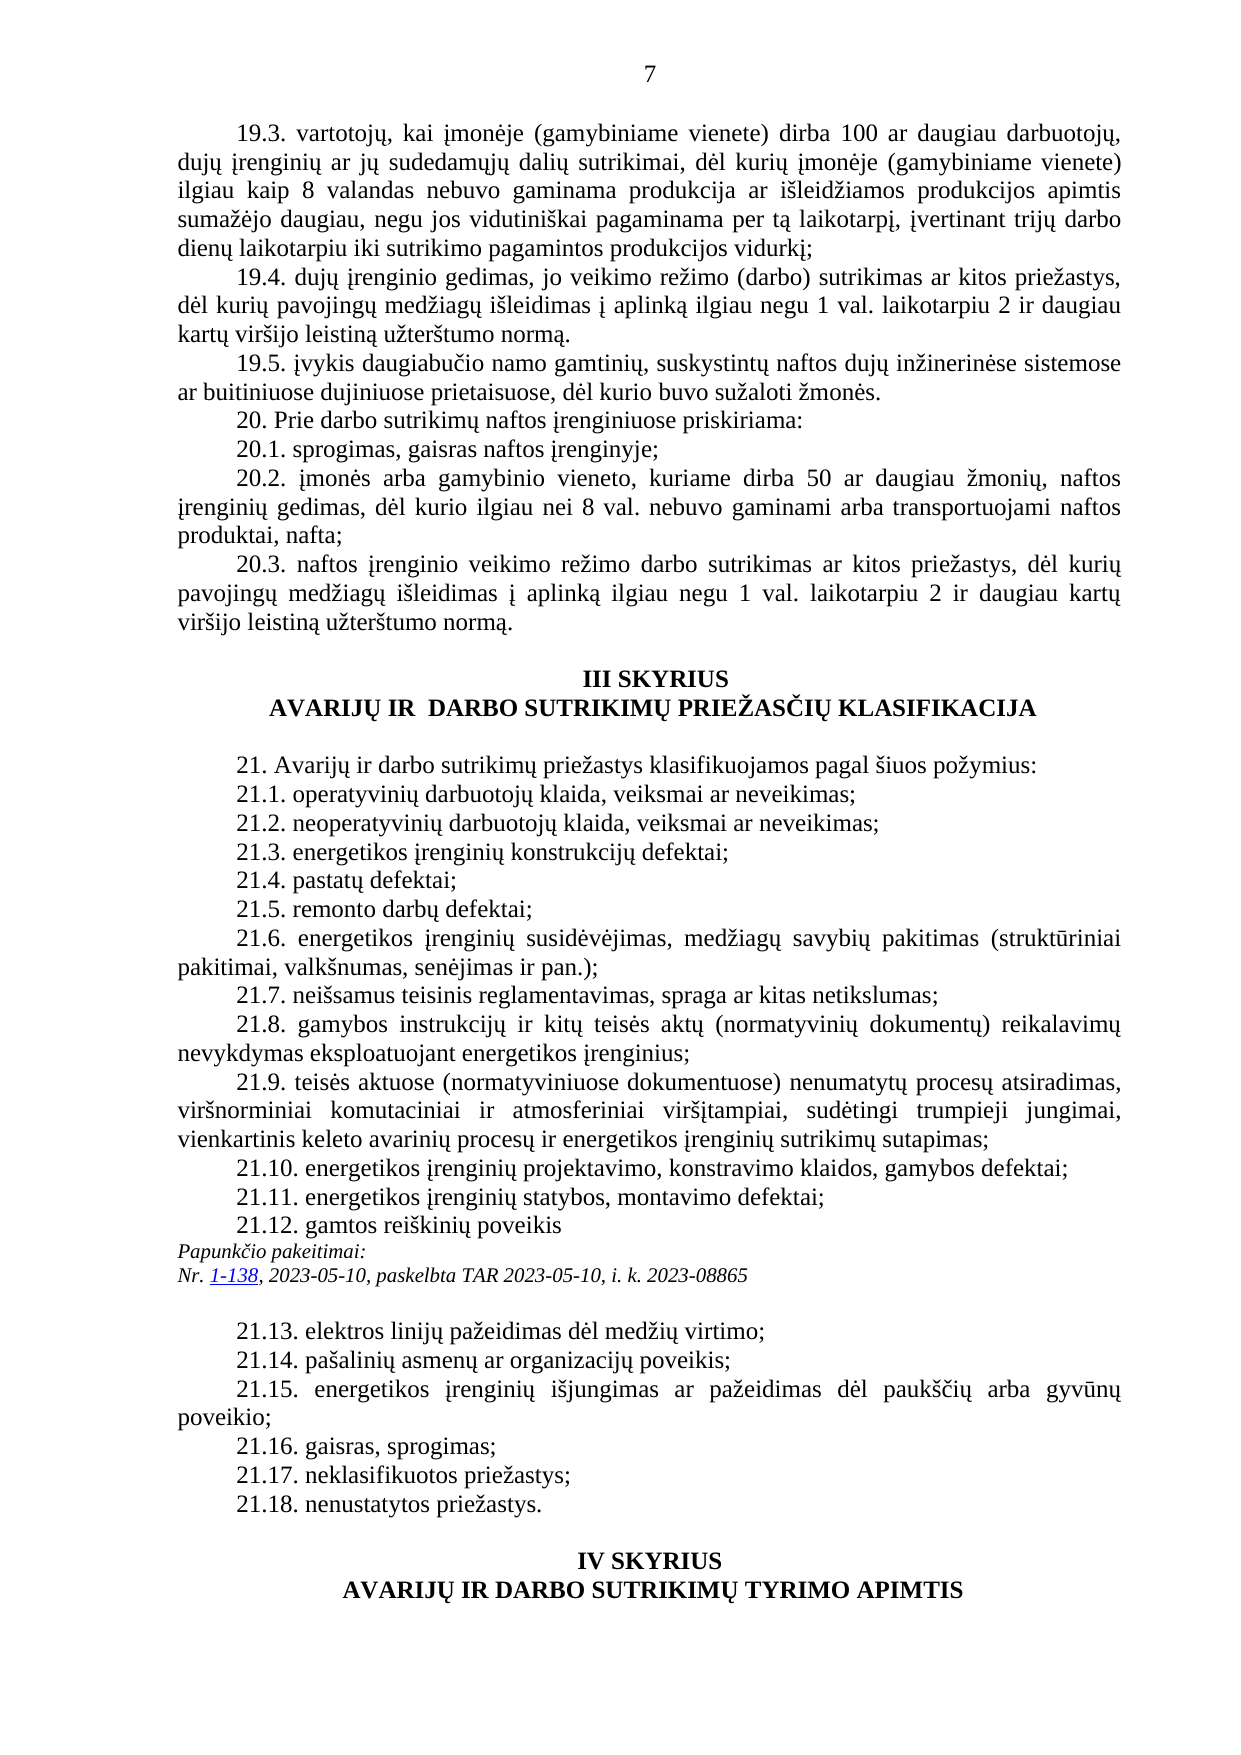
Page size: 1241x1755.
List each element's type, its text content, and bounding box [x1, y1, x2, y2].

text AVARIJŲ ir DARBO SUTRIKIMŲ priežAsčių KLASIFIKACIJA [177, 693, 1122, 722]
text 19.3. vartotojų, kai įmonėje (gamybiniame vienete) dirba 100 ar daugiau darbuotojų, dujų įrenginių ar jų sudedamųjų dalių sutrikimai, dėl kurių įmonėje (gamybiniame vienete) ilgiau kaip 8 valandas nebuvo gaminama produkcija ar išleidžiamos produkcijos apimtis sumažėjo daugiau, negu jos vidutiniškai pagaminama per tą laikotarpį, įvertinant trijų darbo dienų laikotarpiu iki sutrikimo pagamintos produkcijos vidurkį; [177, 118, 1122, 262]
text 20.3. naftos įrenginio veikimo režimo darbo sutrikimas ar kitos priežastys, dėl kurių pavojingų medžiagų išleidimas į aplinką ilgiau negu 1 val. laikotarpiu 2 ir daugiau kartų viršijo leistiną užterštumo normą. [177, 549, 1122, 636]
text 21.13. elektros linijų pažeidimas dėl medžių virtimo; [177, 1316, 1122, 1345]
text 19.4. dujų įrenginio gedimas, jo veikimo režimo (darbo) sutrikimas ar kitos priežastys, dėl kurių pavojingų medžiagų išleidimas į aplinką ilgiau negu 1 val. laikotarpiu 2 ir daugiau kartų viršijo leistiną užterštumo normą. [177, 262, 1122, 348]
text 21.9. teisės aktuose (normatyviniuose dokumentuose) nenumatytų procesų atsiradimas, viršnorminiai komutaciniai ir atmosferiniai viršįtampiai, sudėtingi trumpieji jungimai, vienkartinis keleto avarinių procesų ir energetikos įrenginių sutrikimų sutapimas; [177, 1067, 1122, 1153]
text 21.7. neišsamus teisinis reglamentavimas, spraga ar kitas netikslumas; [177, 981, 1122, 1009]
text 21.15. energetikos įrenginių išjungimas ar pažeidimas dėl paukščių arba gyvūnų poveikio; [177, 1374, 1122, 1431]
text 21.2. neoperatyvinių darbuotojų klaida, veiksmai ar neveikimas; [177, 808, 1122, 837]
text 21.5. remonto darbų defektai; [177, 894, 1122, 923]
text 21. Avarijų ir darbo sutrikimų priežastys klasifikuojamos pagal šiuos požymius: [177, 751, 1122, 779]
text 21.17. neklasifikuotos priežastys; [177, 1460, 1122, 1489]
text 21.3. energetikos įrenginių konstrukcijų defektai; [177, 837, 1122, 866]
text 21.12. gamtos reiškinių poveikis [177, 1211, 1122, 1239]
text 19.5. įvykis daugiabučio namo gamtinių, suskystintų naftos dujų inžinerinėse sistemose ar buitiniuose dujiniuose prietaisuose, dėl kurio buvo sužaloti žmonės. [177, 348, 1122, 406]
text 21.16. gaisras, sprogimas; [177, 1431, 1122, 1460]
text 21.11. energetikos įrenginių statybos, montavimo defektai; [177, 1182, 1122, 1211]
text 21.10. energetikos įrenginių projektavimo, konstravimo klaidos, gamybos defektai; [177, 1153, 1122, 1182]
text Nr. 1-138, 2023-05-10, paskelbta TAR 2023-05-10, i. k. 2023-08865 [177, 1263, 1122, 1287]
text III SKYRIUS [582, 664, 1122, 693]
text 20.2. įmonės arba gamybinio vieneto, kuriame dirba 50 ar daugiau žmonių, naftos įrenginių gedimas, dėl kurio ilgiau nei 8 val. nebuvo gaminami arba transportuojami naftos produktai, nafta; [177, 463, 1122, 549]
text 21.4. pastatų defektai; [177, 866, 1122, 894]
text 20.1. sprogimas, gaisras naftos įrenginyje; [177, 434, 1122, 463]
text 21.8. gamybos instrukcijų ir kitų teisės aktų (normatyvinių dokumentų) reikalavimų nevykdymas eksploatuojant energetikos įrenginius; [177, 1009, 1122, 1067]
text 21.1. operatyvinių darbuotojų klaida, veiksmai ar neveikimas; [177, 779, 1122, 808]
text Papunkčio pakeitimai: [177, 1239, 1122, 1263]
text 21.14. pašalinių asmenų ar organizacijų poveikis; [177, 1345, 1122, 1374]
text 21.18. nenustatytos priežastys. [177, 1489, 1122, 1517]
text AVARIJŲ IR DARBO SUTRIKIMŲ TYRIMO APIMTIS [177, 1575, 1122, 1604]
text IV SKYRIUS [177, 1546, 1122, 1575]
text 21.6. energetikos įrenginių susidėvėjimas, medžiagų savybių pakitimas (struktūriniai pakitimai, valkšnumas, senėjimas ir pan.); [177, 923, 1122, 981]
text 20. Prie darbo sutrikimų naftos įrenginiuose priskiriama: [177, 406, 1122, 434]
